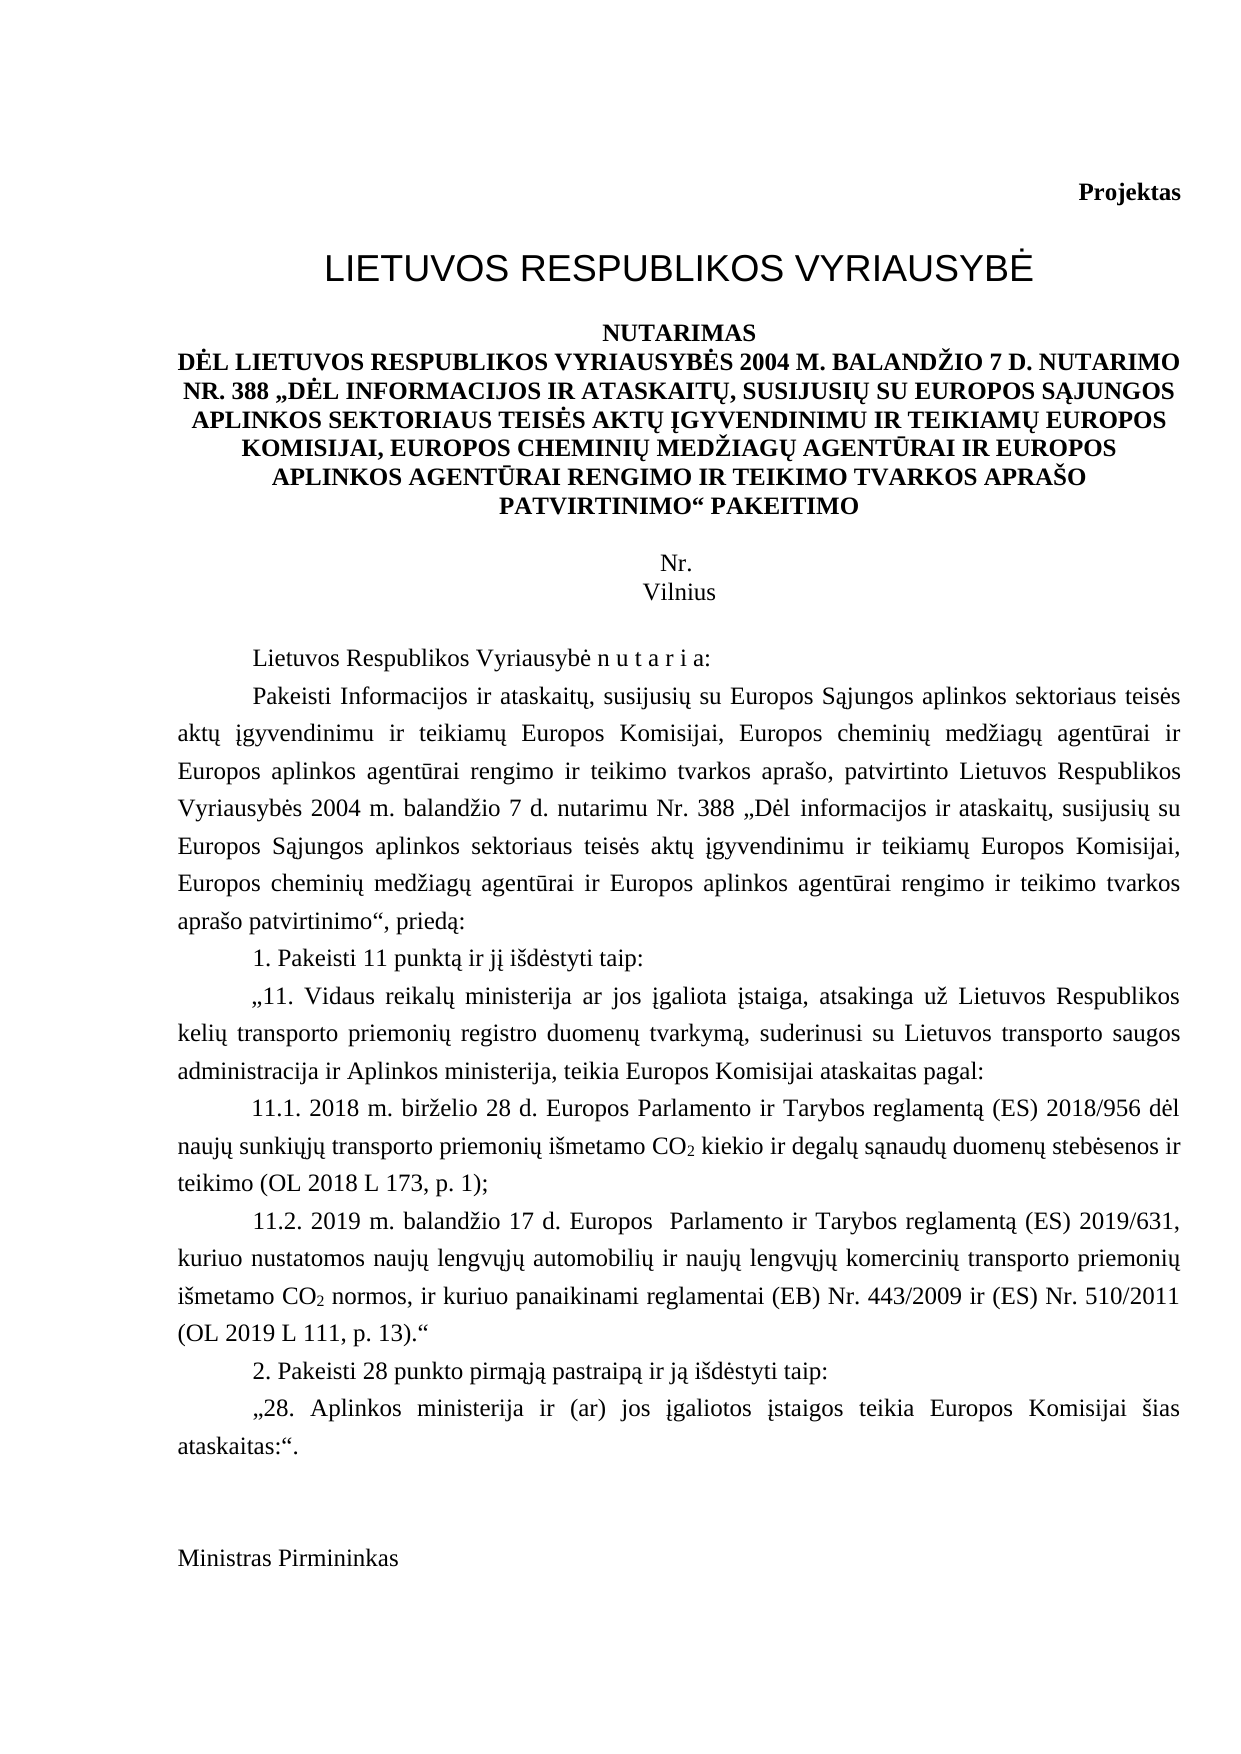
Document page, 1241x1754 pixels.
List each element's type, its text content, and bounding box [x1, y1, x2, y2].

text „11. Vidaus reikalų ministerija ar jos įgaliota įstaiga, atsakinga už Lietuvos Respublikos kelių transporto priemonių registro duomenų tvarkymą, suderinusi su Lietuvos transporto saugos administracija ir Aplinkos ministerija, teikia Europos Komisijai ataskaitas pagal: [177, 972, 1181, 1085]
text Nr. [177, 548, 1181, 577]
text 11.2. 2019 m. balandžio 17 d. Europos Parlamento ir Tarybos reglamentą (ES) 2019/631, kuriuo nustatomos naujų lengvųjų automobilių ir naujų lengvųjų komercinių transporto priemonių išmetamo CO2 normos, ir kuriuo panaikinami reglamentai (EB) Nr. 443/2009 ir (ES) Nr. 510/2011 (OL 2019 L 111, p. 13).“ [177, 1197, 1181, 1347]
text 11.1. 2018 m. birželio 28 d. Europos Parlamento ir Tarybos reglamentą (ES) 2018/956 dėl naujų sunkiųjų transporto priemonių išmetamo CO2 kiekio ir degalų sąnaudų duomenų stebėsenos ir teikimo (OL 2018 L 173, p. 1); [177, 1085, 1181, 1197]
text Vilnius [177, 577, 1181, 606]
text Lietuvos Respublikos Vyriausybė n u t a r i a: [177, 635, 1181, 672]
text DĖL LIETUVOS RESPUBLIKOS VYRIAUSYBĖS 2004 M. BALANDŽIO 7 D. NUTARIMO NR. 388 „DĖL INFORMACIJOS IR ATASKAITŲ, SUSIJUSIŲ SU EUROPOS SĄJUNGOS APLINKOS SEKTORIAUS TEISĖS AKTŲ ĮGYVENDINIMU IR TEIKIAMŲ EUROPOS KOMISIJAI, EUROPOS CHEMINIŲ MEDŽIAGŲ AGENTŪRAI IR EUROPOS APLINKOS AGENTŪRAI RENGIMO IR TEIKIMO TVARKOS APRAŠO PATVIRTINIMO“ PAKEITIMO [177, 347, 1181, 520]
text 1. Pakeisti 11 punktą ir jį išdėstyti taip: [177, 935, 1181, 972]
text Pakeisti Informacijos ir ataskaitų, susijusių su Europos Sąjungos aplinkos sektoriaus teisės aktų įgyvendinimu ir teikiamų Europos Komisijai, Europos cheminių medžiagų agentūrai ir Europos aplinkos agentūrai rengimo ir teikimo tvarkos aprašo, patvirtinto Lietuvos Respublikos Vyriausybės 2004 m. balandžio 7 d. nutarimu Nr. 388 „Dėl informacijos ir ataskaitų, susijusių su Europos Sąjungos aplinkos sektoriaus teisės aktų įgyvendinimu ir teikiamų Europos Komisijai, Europos cheminių medžiagų agentūrai ir Europos aplinkos agentūrai rengimo ir teikimo tvarkos aprašo patvirtinimo“, priedą: [177, 672, 1181, 935]
text nutarimas [177, 318, 1181, 347]
text Lietuvos Respublikos Vyriausybė [177, 247, 1181, 290]
text 2. Pakeisti 28 punkto pirmąją pastraipą ir ją išdėstyti taip: [177, 1347, 1181, 1385]
text Projektas [177, 177, 1181, 206]
text „28. Aplinkos ministerija ir (ar) jos įgaliotos įstaigos teikia Europos Komisijai šias ataskaitas:“. [177, 1385, 1181, 1460]
text Ministras Pirmininkas [177, 1535, 1181, 1572]
